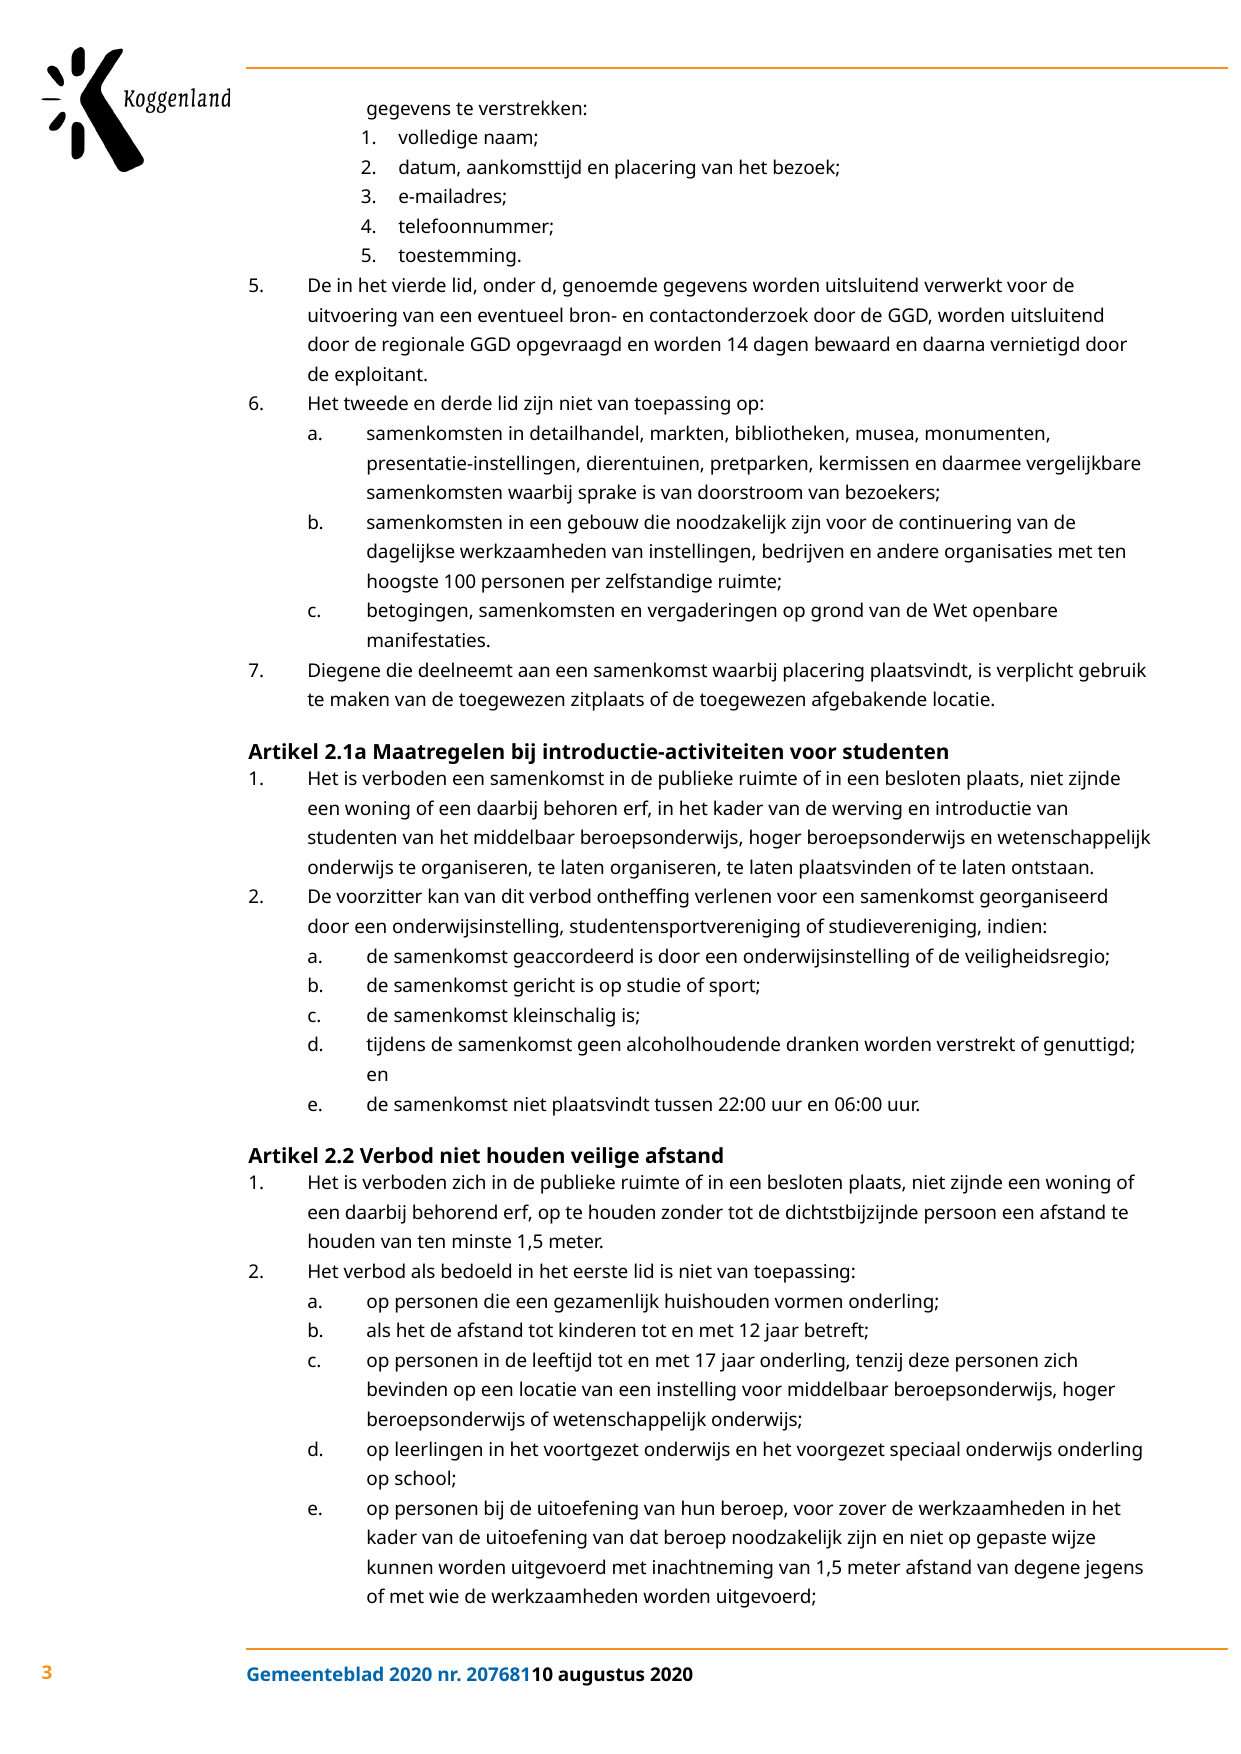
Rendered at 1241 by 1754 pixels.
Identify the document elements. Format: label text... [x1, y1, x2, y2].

list tijdens de samenkomst geen alcoholhoudende dranken worden verstrekt of genuttigd; en [307, 1032, 1152, 1087]
list De in het vierde lid, onder d, genoemde gegevens worden uitsluitend verwerkt voor de uitvoering van een eventueel bron- en contactonderzoek door de GGD, worden uitsluitend door de regionale GGD opgevraagd en worden 14 dagen bewaard en daarna vernietigd door de exploitant. [248, 272, 1152, 387]
list volledige naam; [361, 124, 1152, 150]
list Diegene die deelneemt aan een samenkomst waarbij placering plaatsvindt, is verplicht gebruik te maken van de toegewezen zitplaats of de toegewezen afgebakende locatie. [248, 657, 1152, 712]
list de samenkomst gericht is op studie of sport; [307, 972, 1152, 998]
list toestemming. [361, 243, 1152, 268]
list als het de afstand tot kinderen tot en met 12 jaar betreft; [307, 1317, 1152, 1343]
list de samenkomst niet plaatsvindt tussen 22:00 uur en 06:00 uur. [307, 1091, 1152, 1116]
list Het is verboden zich in de publieke ruimte of in een besloten plaats, niet zijnde een woning of een daarbij behorend erf, op te houden zonder tot de dichtstbijzijnde persoon een afstand te houden van ten minste 1,5 meter. [248, 1169, 1152, 1254]
list Het verbod als bedoeld in het eerste lid is niet van toepassing: [248, 1258, 1152, 1284]
text Artikel 2.1a Maatregelen bij introductie-activiteiten voor studenten [248, 737, 1152, 765]
list Het is verboden een samenkomst in de publieke ruimte of in een besloten plaats, niet zijnde een woning of een daarbij behoren erf, in het kader van de werving en introductie van studenten van het middelbaar beroepsonderwijs, hoger beroepsonderwijs en wetenschappelijk onderwijs te organiseren, te laten organiseren, te laten plaatsvinden of te laten ontstaan. [248, 765, 1152, 880]
list datum, aankomsttijd en placering van het bezoek; [361, 154, 1152, 180]
list op personen die een gezamenlijk huishouden vormen onderling; [307, 1288, 1152, 1314]
list de samenkomst kleinschalig is; [307, 1002, 1152, 1028]
list Het tweede en derde lid zijn niet van toepassing op: [248, 391, 1152, 416]
list telefoonnummer; [361, 213, 1152, 239]
list e-mailadres; [361, 183, 1152, 209]
text Artikel 2.2 Verbod niet houden veilige afstand [248, 1141, 1152, 1169]
list De voorzitter kan van dit verbod ontheffing verlenen voor een samenkomst georganiseerd door een onderwijsinstelling, studentensportvereniging of studievereniging, indien: [248, 884, 1152, 939]
picture [41, 47, 231, 172]
list op personen bij de uitoefening van hun beroep, voor zover de werkzaamheden in het kader van de uitoefening van dat beroep noodzakelijk zijn en niet op gepaste wijze kunnen worden uitgevoerd met inachtneming van 1,5 meter afstand van degene jegens of met wie de werkzaamheden worden uitgevoerd; [307, 1495, 1152, 1609]
list op leerlingen in het voortgezet onderwijs en het voorgezet speciaal onderwijs onderling op school; [307, 1436, 1152, 1491]
list samenkomsten in detailhandel, markten, bibliotheken, musea, monumenten, presentatie-instellingen, dierentuinen, pretparken, kermissen en daarmee vergelijkbare samenkomsten waarbij sprake is van doorstroom van bezoekers; [307, 420, 1152, 505]
list samenkomsten in een gebouw die noodzakelijk zijn voor de continuering van de dagelijkse werkzaamheden van instellingen, bedrijven en andere organisaties met ten hoogste 100 personen per zelfstandige ruimte; [307, 509, 1152, 594]
list op personen in de leeftijd tot en met 17 jaar onderling, tenzij deze personen zich bevinden op een locatie van een instelling voor middelbaar beroepsonderwijs, hoger beroepsonderwijs of wetenschappelijk onderwijs; [307, 1347, 1152, 1432]
list gegevens te verstrekken: [307, 95, 1152, 121]
list de samenkomst geaccordeerd is door een onderwijsinstelling of de veiligheidsregio; [307, 943, 1152, 968]
list betogingen, samenkomsten en vergaderingen op grond van de Wet openbare manifestaties. [307, 598, 1152, 653]
